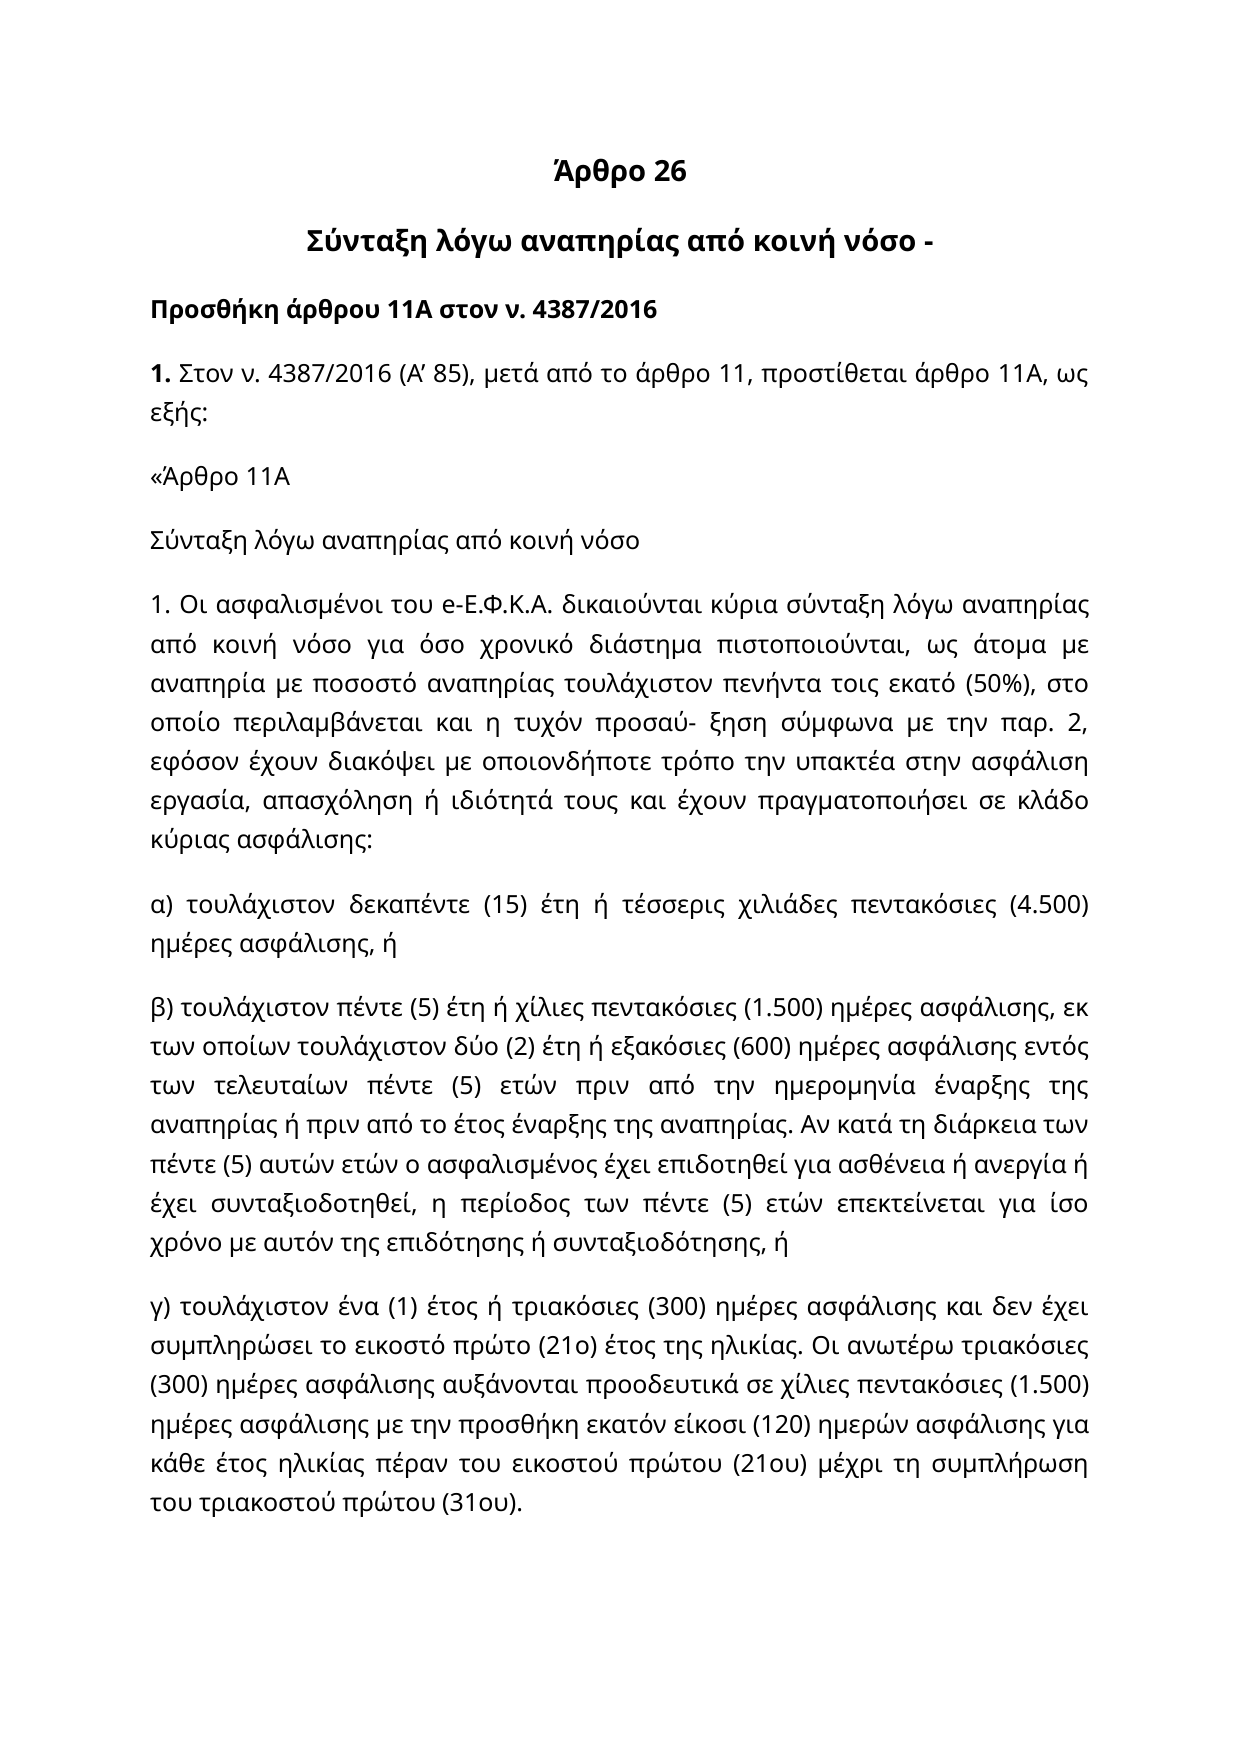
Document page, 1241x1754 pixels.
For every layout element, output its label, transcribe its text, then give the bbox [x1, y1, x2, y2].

text Σύνταξη λόγω αναπηρίας από κοινή νόσο [150, 523, 1090, 557]
subtitle Άρθρο 26 [150, 150, 1090, 190]
subtitle Σύνταξη λόγω αναπηρίας από κοινή νόσο - [150, 221, 1090, 260]
text γ) τουλάχιστον ένα (1) έτος ή τριακόσιες (300) ημέρες ασφάλισης και δεν έχει συμπληρώσει το εικοστό πρώτο (21ο) έτος της ηλικίας. Οι ανωτέρω τριακόσιες (300) ημέρες ασφάλισης αυξάνονται προοδευτικά σε χίλιες πεντακόσιες (1.500) ημέρες ασφάλισης με την προσθήκη εκατόν είκοσι (120) ημερών ασφάλισης για κάθε έτος ηλικίας πέραν του εικοστού πρώτου (21ου) μέχρι τη συμπλήρωση του τριακοστού πρώτου (31ου). [150, 1289, 1090, 1519]
text 1. Οι ασφαλισμένοι του e-Ε.Φ.Κ.Α. δικαιούνται κύρια σύνταξη λόγω αναπηρίας από κοινή νόσο για όσο χρονικό διάστημα πιστοποιούνται, ως άτομα με αναπηρία με ποσοστό αναπηρίας τουλάχιστον πενήντα τοις εκατό (50%), στο οποίο περιλαμβάνεται και η τυχόν προσαύ- ξηση σύμφωνα με την παρ. 2, εφόσον έχουν διακόψει με οποιονδήποτε τρόπο την υπακτέα στην ασφάλιση εργασία, απασχόληση ή ιδιότητά τους και έχουν πραγματοποιήσει σε κλάδο κύριας ασφάλισης: [150, 587, 1090, 856]
text β) τουλάχιστον πέντε (5) έτη ή χίλιες πεντακόσιες (1.500) ημέρες ασφάλισης, εκ των οποίων τουλάχιστον δύο (2) έτη ή εξακόσιες (600) ημέρες ασφάλισης εντός των τελευταίων πέντε (5) ετών πριν από την ημερομηνία έναρξης της αναπηρίας ή πριν από το έτος έναρξης της αναπηρίας. Αν κατά τη διάρκεια των πέντε (5) αυτών ετών ο ασφαλισμένος έχει επιδοτηθεί για ασθένεια ή ανεργία ή έχει συνταξιοδοτηθεί, η περίοδος των πέντε (5) ετών επεκτείνεται για ίσο χρόνο με αυτόν της επιδότησης ή συνταξιοδότησης, ή [150, 989, 1090, 1259]
text α) τουλάχιστον δεκαπέντε (15) έτη ή τέσσερις χιλιάδες πεντακόσιες (4.500) ημέρες ασφάλισης, ή [150, 886, 1090, 959]
text «Άρθρο 11Α [150, 459, 1090, 493]
text Προσθήκη άρθρου 11Α στον ν. 4387/2016 [150, 291, 1090, 325]
text 1. Στον ν. 4387/2016 (Α’ 85), μετά από το άρθρο 11, προστίθεται άρθρο 11Α, ως εξής: [150, 355, 1090, 429]
